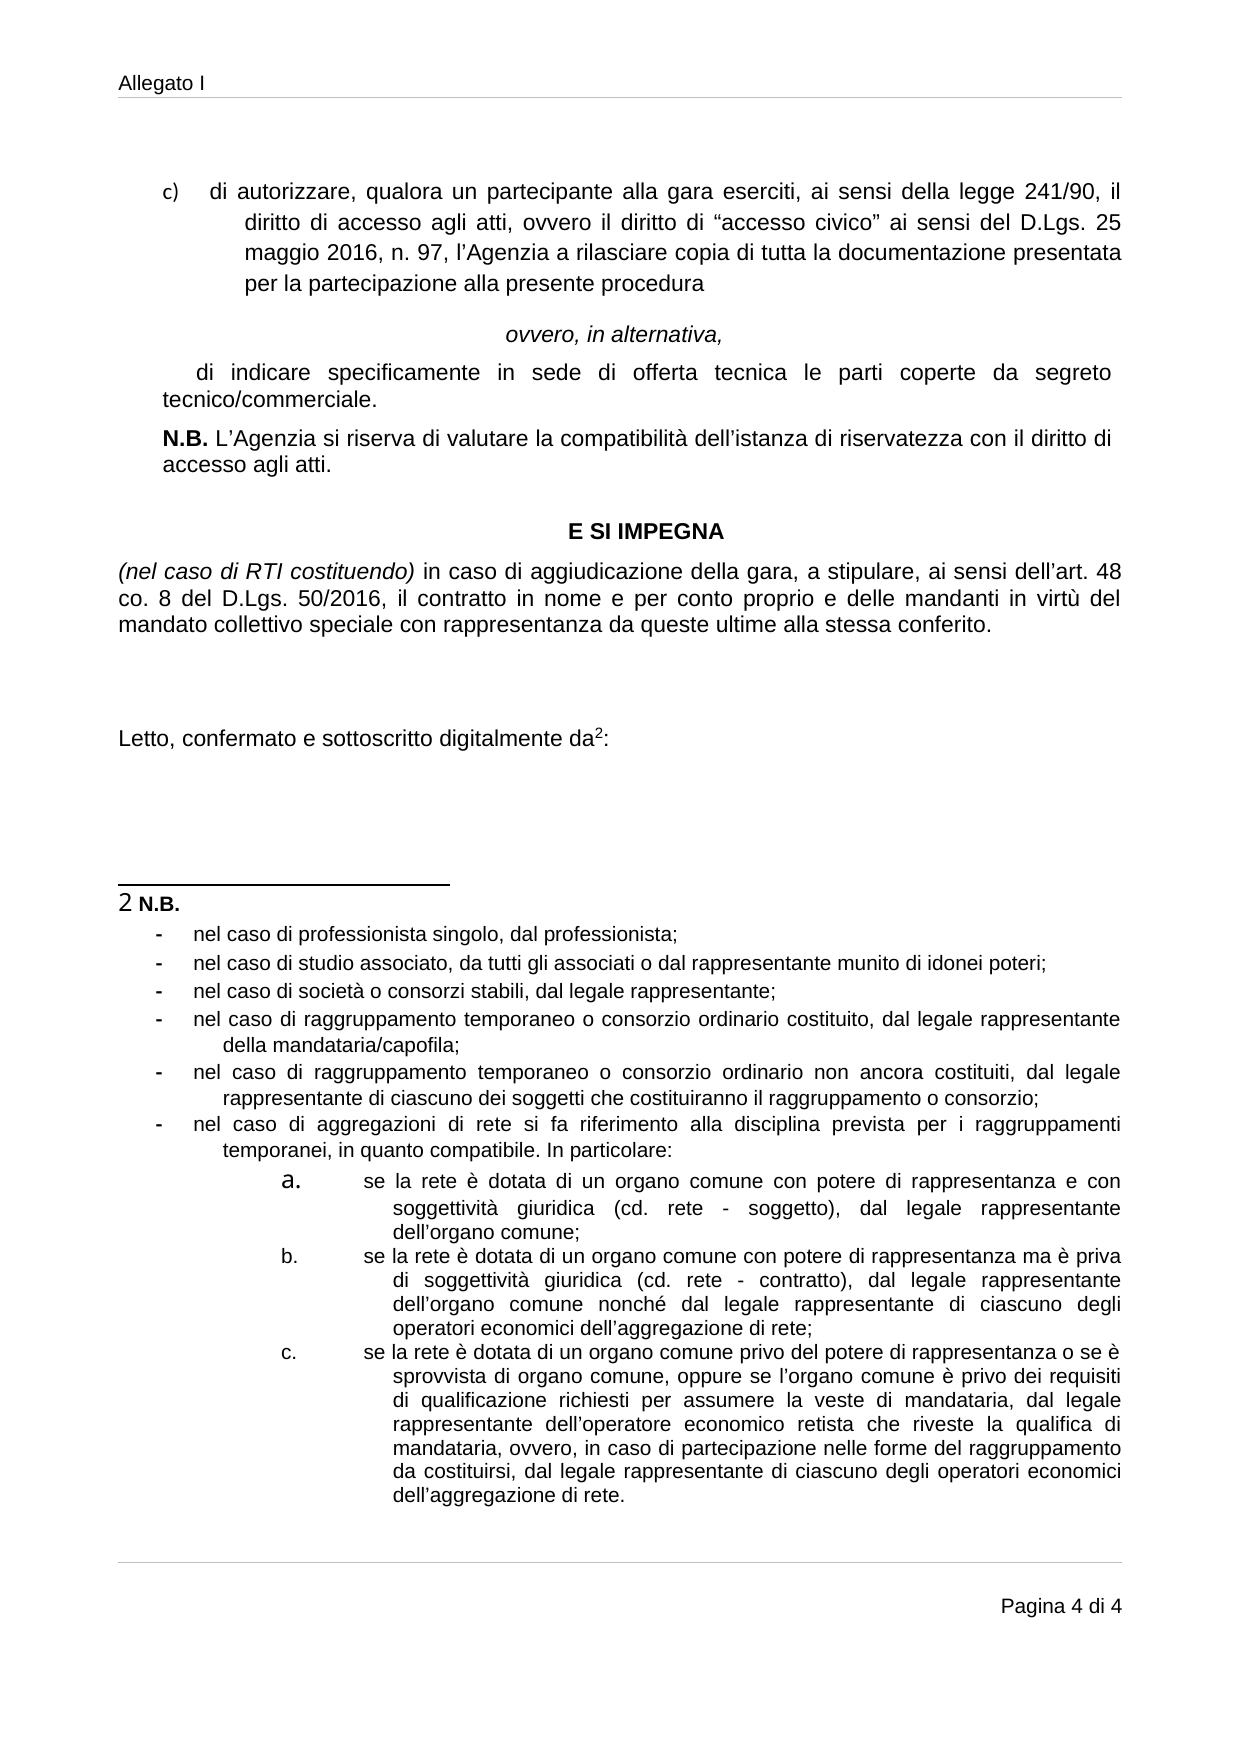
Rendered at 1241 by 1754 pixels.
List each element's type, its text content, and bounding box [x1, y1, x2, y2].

text Letto, confermato e sottoscritto digitalmente da: [118, 725, 1122, 751]
list di autorizzare, qualora un partecipante alla gara eserciti, ai sensi della legge 241/90, il diritto di accesso agli atti, ovvero il diritto di “accesso civico” ai sensi del D.Lgs. 25 maggio 2016, n. 97, l’Agenzia a rilasciare copia di tutta la documentazione presentata per la partecipazione alla presente procedura [162, 177, 1122, 296]
text (nel caso di RTI costituendo) in caso di aggiudicazione della gara, a stipulare, ai sensi dell’art. 48 co. 8 del D.Lgs. 50/2016, il contratto in nome e per conto proprio e delle mandanti in virtù del mandato collettivo speciale con rappresentanza da queste ultime alla stessa conferito. [118, 558, 1122, 637]
list nel caso di studio associato, da tutti gli associati o dal rappresentante munito di idonei poteri; [156, 948, 1122, 976]
list nel caso di raggruppamento temporaneo o consorzio ordinario costituito, dal legale rappresentante della mandataria/capofila; [156, 1004, 1122, 1057]
text E SI IMPEGNA [170, 518, 1122, 544]
list nel caso di aggregazioni di rete si fa riferimento alla disciplina prevista per i raggruppamenti temporanei, in quanto compatibile. In particolare: [156, 1109, 1122, 1162]
text di indicare specificamente in sede di offerta tecnica le parti coperte da segreto tecnico/commerciale. [162, 359, 1113, 412]
list nel caso di professionista singolo, dal professionista; [156, 919, 1122, 948]
list se la rete è dotata di un organo comune privo del potere di rappresentanza o se è sprovvista di organo comune, oppure se l’organo comune è privo dei requisiti di qualificazione richiesti per assumere la veste di mandataria, dal legale rappresentante dell’operatore economico retista che riveste la qualifica di mandataria, ovvero, in caso di partecipazione nelle forme del raggruppamento da costituirsi, dal legale rappresentante di ciascuno degli operatori economici dell’aggregazione di rete. [281, 1339, 1122, 1507]
list se la rete è dotata di un organo comune con potere di rappresentanza e con soggettività giuridica (cd. rete - soggetto), dal legale rappresentante dell’organo comune; [281, 1162, 1122, 1244]
list nel caso di società o consorzi stabili, dal legale rappresentante; [156, 976, 1122, 1004]
list nel caso di raggruppamento temporaneo o consorzio ordinario non ancora costituiti, dal legale rappresentante di ciascuno dei soggetti che costituiranno il raggruppamento o consorzio; [156, 1057, 1122, 1109]
text ovvero, in alternativa, [118, 321, 1113, 347]
text N.B. L’Agenzia si riserva di valutare la compatibilità dell’istanza di riservatezza con il diritto di accesso agli atti. [162, 424, 1113, 477]
text N.B. [118, 885, 1122, 919]
list se la rete è dotata di un organo comune con potere di rappresentanza ma è priva di soggettività giuridica (cd. rete - contratto), dal legale rappresentante dell’organo comune nonché dal legale rappresentante di ciascuno degli operatori economici dell’aggregazione di rete; [281, 1244, 1122, 1339]
